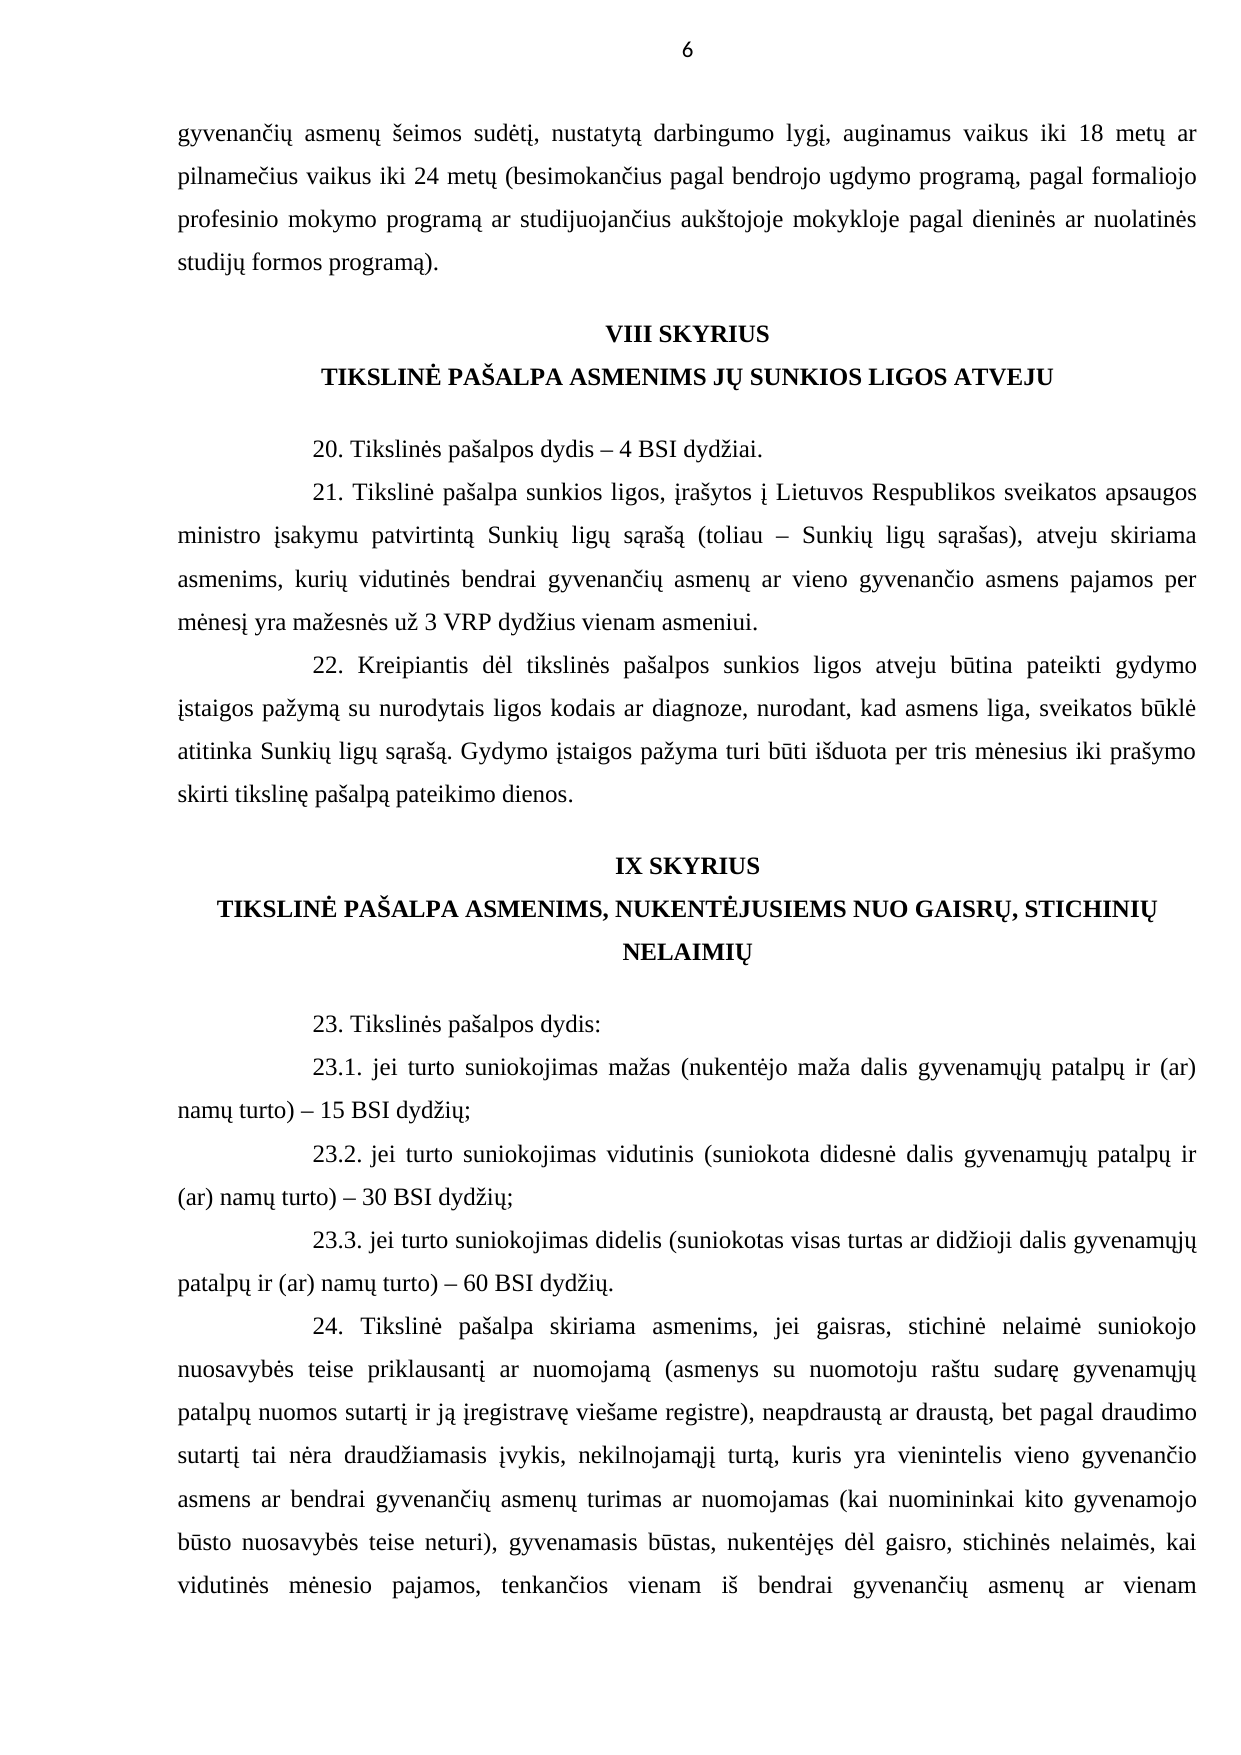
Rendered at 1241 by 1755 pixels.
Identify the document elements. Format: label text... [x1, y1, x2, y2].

text 23. Tikslinės pašalpos dydis: [177, 1009, 1198, 1038]
text 22. Kreipiantis dėl tikslinės pašalpos sunkios ligos atveju būtina pateikti gydymo įstaigos pažymą su nurodytais ligos kodais ar diagnoze, nurodant, kad asmens liga, sveikatos būklė atitinka Sunkių ligų sąrašą. Gydymo įstaigos pažyma turi būti išduota per tris mėnesius iki prašymo skirti tikslinę pašalpą pateikimo dienos. [177, 650, 1198, 808]
text 23.3. jei turto suniokojimas didelis (suniokotas visas turtas ar didžioji dalis gyvenamųjų patalpų ir (ar) namų turto) – 60 BSI dydžių. [177, 1225, 1198, 1297]
text 23.2. jei turto suniokojimas vidutinis (suniokota didesnė dalis gyvenamųjų patalpų ir (ar) namų turto) – 30 BSI dydžių; [177, 1139, 1198, 1211]
text TIKSLINĖ PAŠALPA ASMENIMS JŲ SUNKIOS LIGOS ATVEJU [177, 362, 1198, 391]
text 21. Tikslinė pašalpa sunkios ligos, įrašytos į Lietuvos Respublikos sveikatos apsaugos ministro įsakymu patvirtintą Sunkių ligų sąrašą (toliau – Sunkių ligų sąrašas), atveju skiriama asmenims, kurių vidutinės bendrai gyvenančių asmenų ar vieno gyvenančio asmens pajamos per mėnesį yra mažesnės už 3 VRP dydžius vienam asmeniui. [177, 477, 1198, 636]
text 23.1. jei turto suniokojimas mažas (nukentėjo maža dalis gyvenamųjų patalpų ir (ar) namų turto) – 15 BSI dydžių; [177, 1052, 1198, 1124]
text 20. Tikslinės pašalpos dydis – 4 BSI dydžiai. [177, 434, 1198, 463]
text VIII SKYRIUS [177, 319, 1198, 348]
text IX SKYRIUS [177, 851, 1198, 880]
text gyvenančių asmenų šeimos sudėtį, nustatytą darbingumo lygį, auginamus vaikus iki 18 metų ar pilnamečius vaikus iki 24 metų (besimokančius pagal bendrojo ugdymo programą, pagal formaliojo profesinio mokymo programą ar studijuojančius aukštojoje mokykloje pagal dieninės ar nuolatinės studijų formos programą). [177, 118, 1198, 276]
text 24. Tikslinė pašalpa skiriama asmenims, jei gaisras, stichinė nelaimė suniokojo nuosavybės teise priklausantį ar nuomojamą (asmenys su nuomotoju raštu sudarę gyvenamųjų patalpų nuomos sutartį ir ją įregistravę viešame registre), neapdraustą ar draustą, bet pagal draudimo sutartį tai nėra draudžiamasis įvykis, nekilnojamąjį turtą, kuris yra vienintelis vieno gyvenančio asmens ar bendrai gyvenančių asmenų turimas ar nuomojamas (kai nuomininkai kito gyvenamojo būsto nuosavybės teise neturi), gyvenamasis būstas, nukentėjęs dėl gaisro, stichinės nelaimės, kai vidutinės mėnesio pajamos, tenkančios vienam iš bendrai gyvenančių asmenų ar vienam [177, 1311, 1198, 1599]
text TIKSLINĖ PAŠALPA ASMENIMS, NUKENTĖJUSIEMS NUO GAISRŲ, STICHINIŲ NELAIMIŲ [177, 894, 1198, 966]
